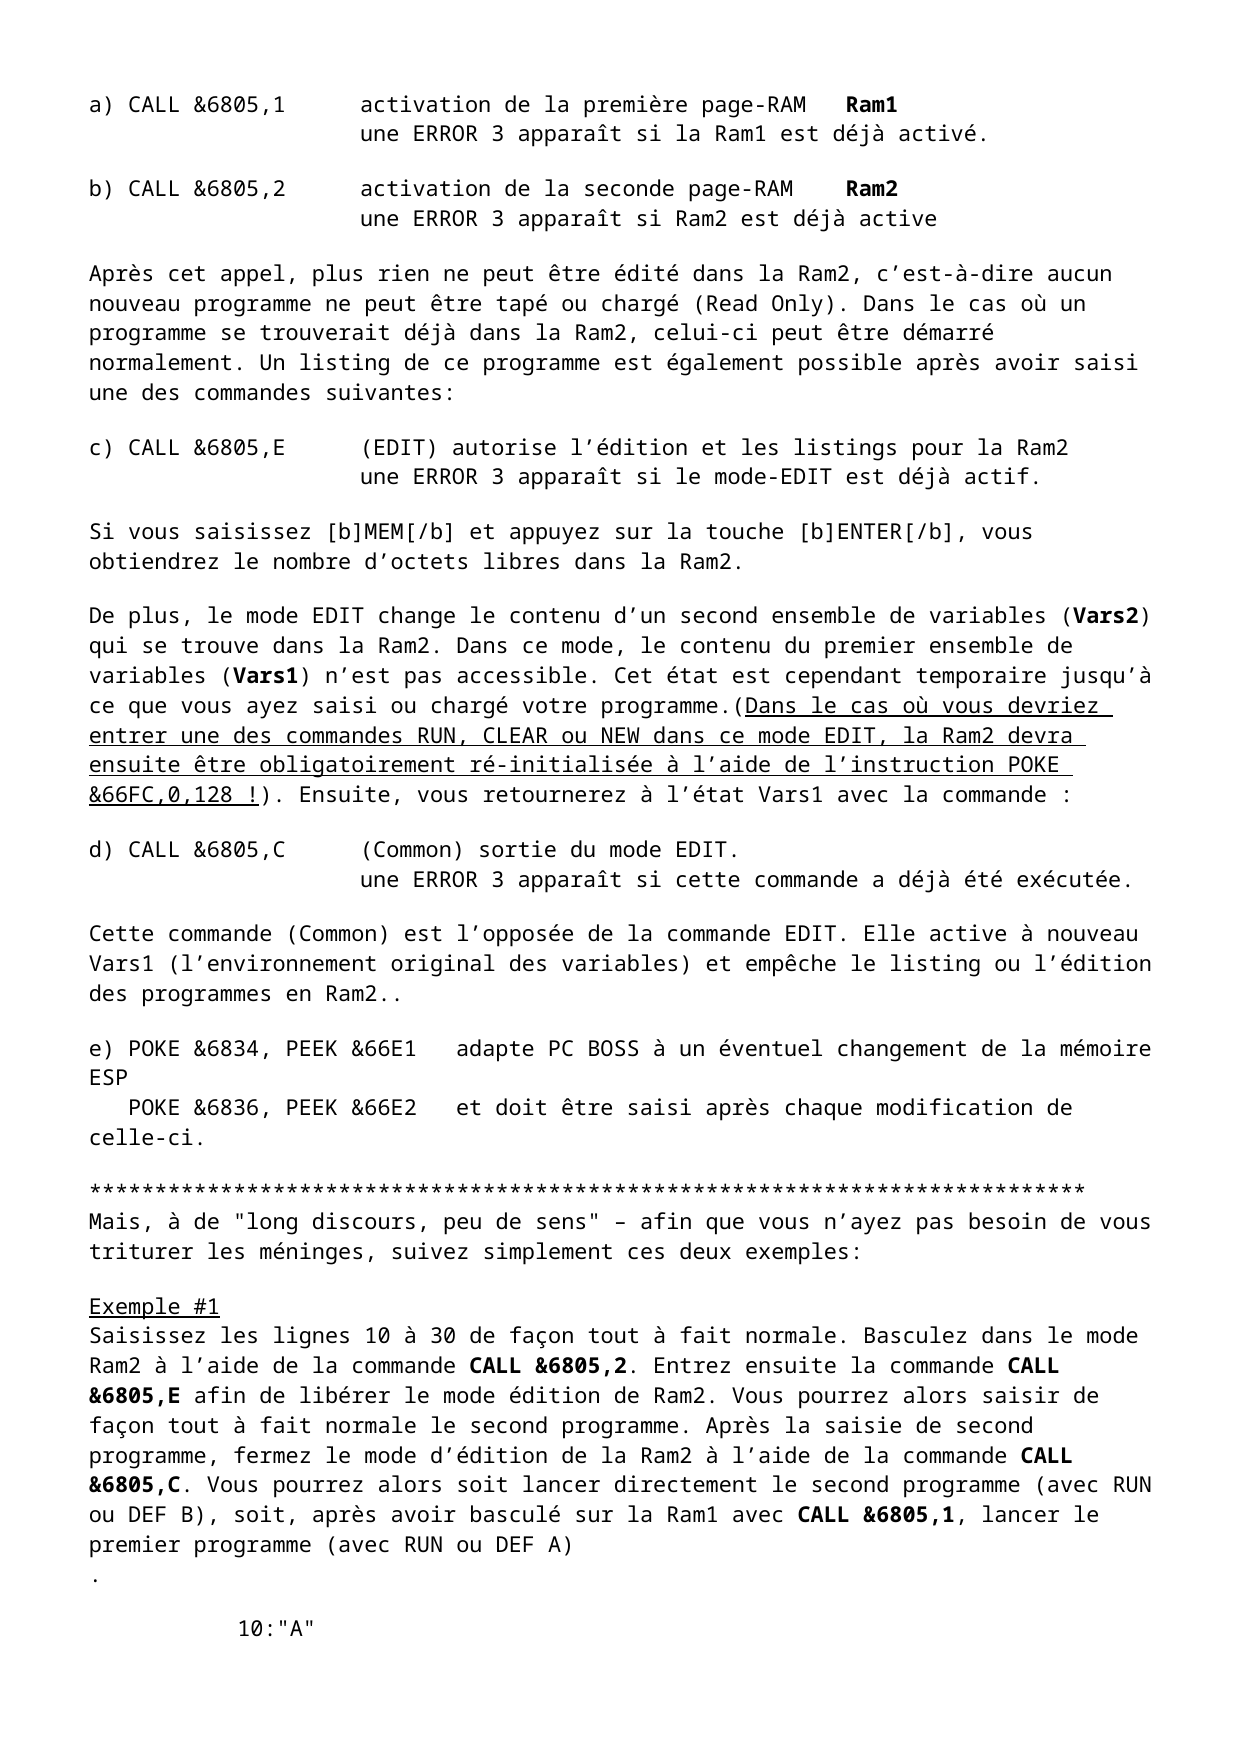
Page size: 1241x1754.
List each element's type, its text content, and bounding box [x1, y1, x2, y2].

text Après cet appel, plus rien ne peut être édité dans la Ram2, c’est-à-dire aucun nouveau programme ne peut être tapé ou chargé (Read Only). Dans le cas où un programme se trouverait déjà dans la Ram2, celui-ci peut être démarré normalement. Un listing de ce programme est également possible après avoir saisi une des commandes suivantes: [88, 258, 1152, 407]
text **************************************************************************** Mais, à de "long discours, peu de sens" – afin que vous n’ayez pas besoin de vous triturer les méninges, suivez simplement ces deux exemples: [88, 1176, 1152, 1266]
text Cette commande (Common) est l’opposée de la commande EDIT. Elle active à nouveau Vars1 (l’environnement original des variables) et empêche le listing ou l’édition des programmes en Ram2.. [88, 918, 1152, 1008]
text e) POKE &6834, PEEK &66E1 adapte PC BOSS à un éventuel changement de la mémoire ESP POKE &6836, PEEK &66E2 et doit être saisi après chaque modification de celle-ci. [88, 1032, 1152, 1152]
text Saisissez les lignes 10 à 30 de façon tout à fait normale. Basculez dans le mode Ram2 à l’aide de la commande CALL &6805,2. Entrez ensuite la commande CALL &6805,E afin de libérer le mode édition de Ram2. Vous pourrez alors saisir de façon tout à fait normale le second programme. Après la saisie de second programme, fermez le mode d’édition de la Ram2 à l’aide de la commande CALL &6805,C. Vous pourrez alors soit lancer directement le second programme (avec RUN ou DEF B), soit, après avoir basculé sur la Ram1 avec CALL &6805,1, lancer le premier programme (avec RUN ou DEF A) [88, 1320, 1152, 1559]
text b) CALL &6805,2 activation de la seconde page-RAM Ram2 une ERROR 3 apparaît si Ram2 est déjà active [88, 173, 1152, 233]
text d) CALL &6805,C (Common) sortie du mode EDIT. une ERROR 3 apparaît si cette commande a déjà été exécutée. [88, 834, 1152, 893]
text a) CALL &6805,1 activation de la première page-RAM Ram1 une ERROR 3 apparaît si la Ram1 est déjà activé. [88, 88, 1152, 148]
subtitle Exemple #1 [88, 1291, 1152, 1320]
text Si vous saisissez [b]MEM[/b] et appuyez sur la touche [b]ENTER[/b], vous obtiendrez le nombre d’octets libres dans la Ram2. [88, 516, 1152, 576]
text De plus, le mode EDIT change le contenu d’un second ensemble de variables (Vars2) qui se trouve dans la Ram2. Dans ce mode, le contenu du premier ensemble de variables (Vars1) n’est pas accessible. Cet état est cependant temporaire jusqu’à ce que vous ayez saisi ou chargé votre programme.(Dans le cas où vous devriez entrer une des commandes RUN, CLEAR ou NEW dans ce mode EDIT, la Ram2 devra ensuite être obligatoirement ré-initialisée à l’aide de l’instruction POKE &66FC,0,128 !). Ensuite, vous retournerez à l’état Vars1 avec la commande : [88, 600, 1152, 809]
text . [88, 1559, 1152, 1588]
text c) CALL &6805,E (EDIT) autorise l’édition et les listings pour la Ram2 une ERROR 3 apparaît si le mode-EDIT est déjà actif. [88, 431, 1152, 491]
text 10:"A" [88, 1613, 1152, 1643]
